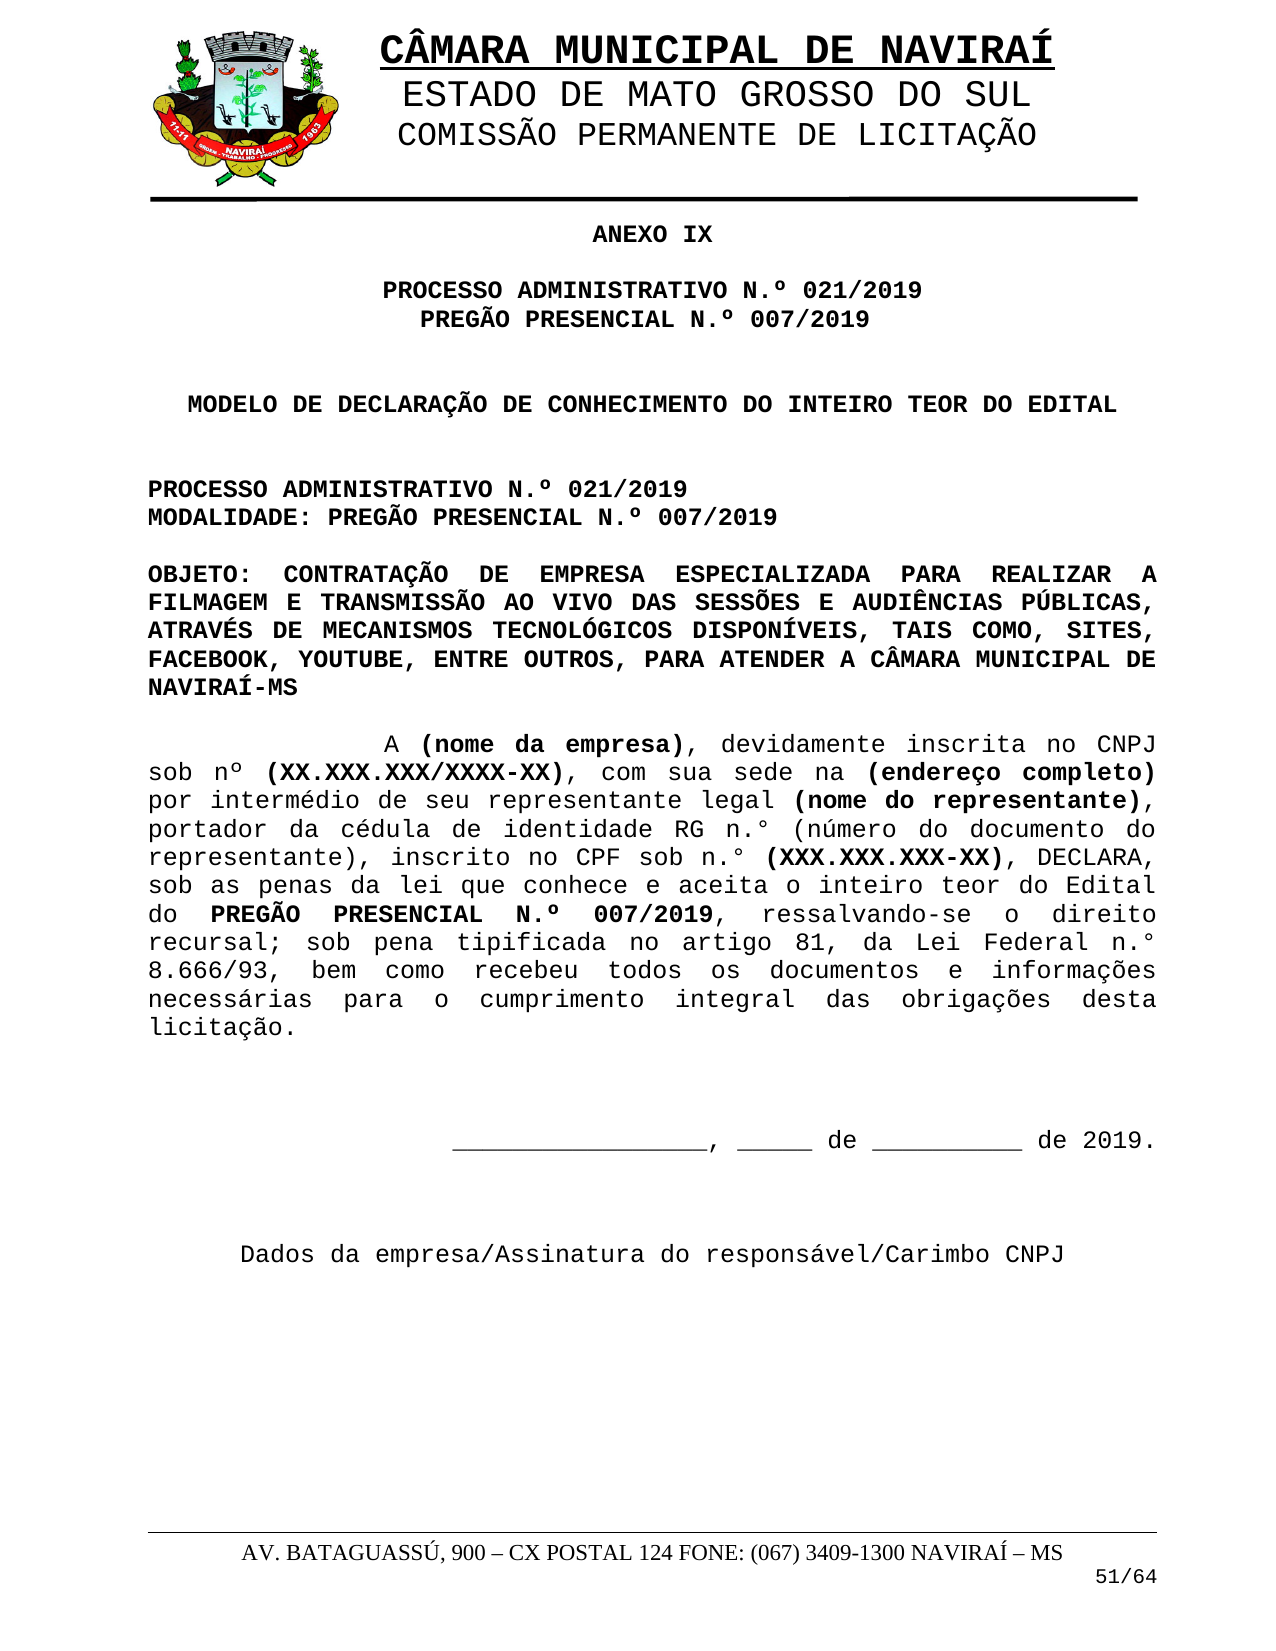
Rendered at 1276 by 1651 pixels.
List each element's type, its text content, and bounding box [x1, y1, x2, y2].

text _________________, _____ de __________ de 2019. [148, 1128, 1157, 1156]
text Dados da empresa/Assinatura do responsável/Carimbo CNPJ [148, 1241, 1157, 1270]
text A (nome da empresa), devidamente inscrita no CNPJ sob nº (XX.XXX.XXX/XXXX-XX), com sua sede na (endereço completo) por intermédio de seu representante legal (nome do representante), portador da cédula de identidade RG n.° (número do documento do representante), inscrito no CPF sob n.° (XXX.XXX.XXX-XX), DECLARA, sob as penas da lei que conhece e aceita o inteiro teor do Edital do PREGÃO PRESENCIAL N.º 007/2019, ressalvando-se o direito recursal; sob pena tipificada no artigo 81, da Lei Federal n.° 8.666/93, bem como recebeu todos os documentos e informações necessárias para o cumprimento integral das obrigações desta licitação. [148, 731, 1157, 1043]
text PROCESSO ADMINISTRATIVO N.º 021/2019 [148, 278, 1157, 306]
text OBJETO: CONTRATAÇÃO DE EMPRESA ESPECIALIZADA PARA REALIZAR A FILMAGEM E TRANSMISSÃO AO VIVO DAS SESSÕES E AUDIÊNCIAS PÚBLICAS, ATRAVÉS DE MECANISMOS TECNOLÓGICOS DISPONÍVEIS, TAIS COMO, SITES, FACEBOOK, YOUTUBE, ENTRE OUTROS, PARA ATENDER A CÂMARA MUNICIPAL DE NAVIRAÍ-MS [148, 561, 1157, 703]
text MODELO DE DECLARAÇÃO DE CONHECIMENTO DO INTEIRO TEOR DO EDITAL [148, 391, 1157, 420]
text MODALIDADE: PREGÃO PRESENCIAL N.º 007/2019 [148, 505, 1157, 533]
text ANEXO IX [148, 221, 1157, 250]
text PROCESSO ADMINISTRATIVO N.º 021/2019 [148, 476, 1157, 505]
text PREGÃO PRESENCIAL N.º 007/2019 [148, 306, 1157, 335]
